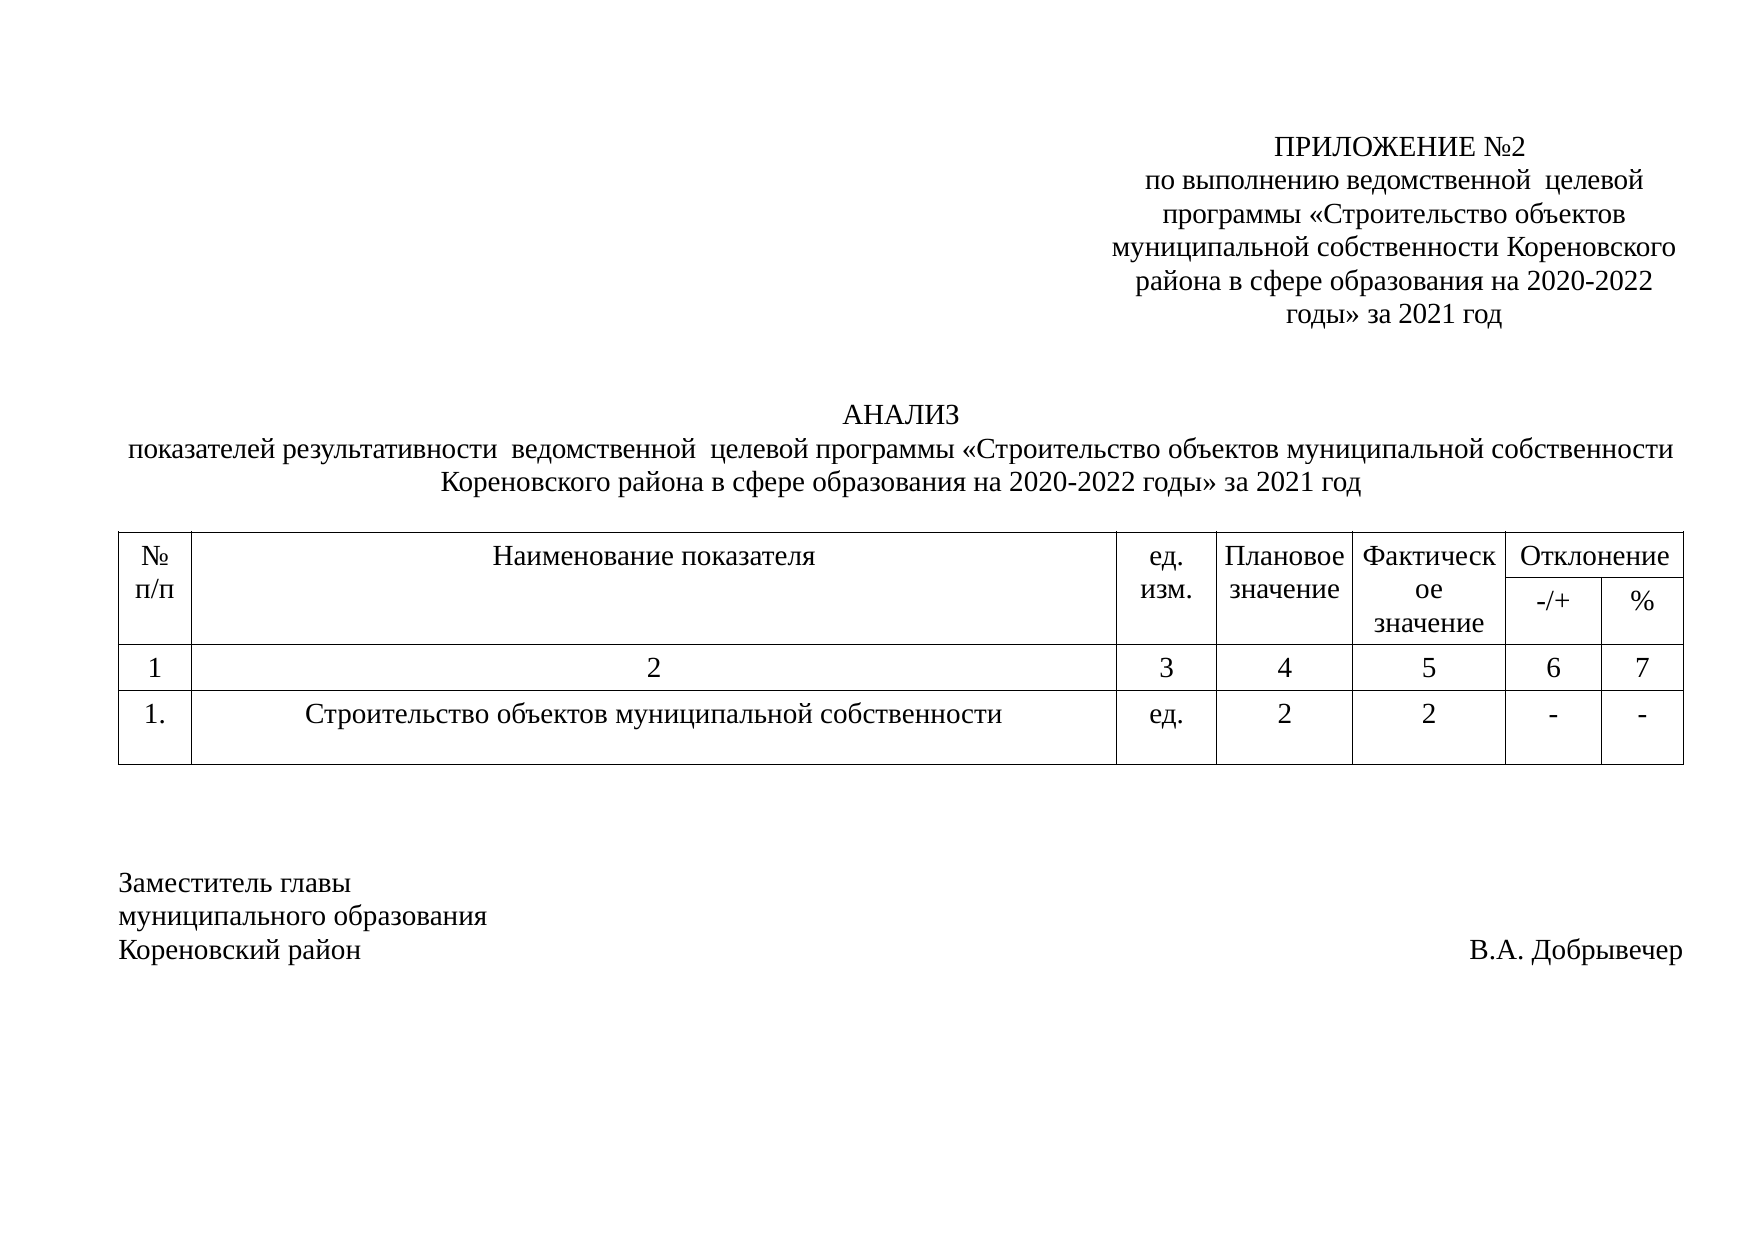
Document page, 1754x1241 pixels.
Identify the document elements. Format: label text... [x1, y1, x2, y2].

table_cell 6 [1506, 645, 1601, 689]
text Заместитель главы [118, 865, 1684, 898]
table_cell ед. [1117, 691, 1216, 764]
table_cell 3 [1117, 645, 1216, 689]
table_cell 7 [1602, 645, 1683, 689]
table_header ед. изм. [1117, 533, 1216, 644]
table_cell 5 [1353, 645, 1505, 689]
table_cell Строительство объектов муниципальной собственности [192, 691, 1116, 764]
text ПРИЛОЖЕНИЕ №2 [1116, 129, 1684, 162]
table_header Отклонение [1506, 533, 1683, 577]
table_cell - [1506, 691, 1601, 764]
table_cell 1 [119, 645, 191, 689]
text муниципального образования [118, 898, 1684, 932]
table_header Фактическое значение [1353, 533, 1505, 644]
table_header Наименование показателя [192, 533, 1116, 644]
table_cell 4 [1217, 645, 1352, 689]
text Кореновский район В.А. Добрывечер [118, 932, 1684, 966]
table_cell 2 [1217, 691, 1352, 764]
text показателей результативности ведомственной целевой программы «Строительство объектов муниципальной собственности Кореновского района в сфере образования на 2020-2022 годы» за 2021 год [118, 431, 1684, 498]
table_cell - [1602, 691, 1683, 764]
table_cell 2 [192, 645, 1116, 689]
table_header Плановое значение [1217, 533, 1352, 644]
table_cell % [1602, 578, 1683, 644]
table_cell -/+ [1506, 578, 1601, 644]
table_header № п/п [119, 533, 191, 644]
text АНАЛИЗ [118, 397, 1684, 431]
table_cell 2 [1353, 691, 1505, 764]
table_cell 1. [119, 691, 191, 764]
text по выполнению ведомственной целевой программы «Строительство объектов муниципальной собственности Кореновского района в сфере образования на 2020-2022 годы» за 2021 год [1104, 162, 1684, 330]
